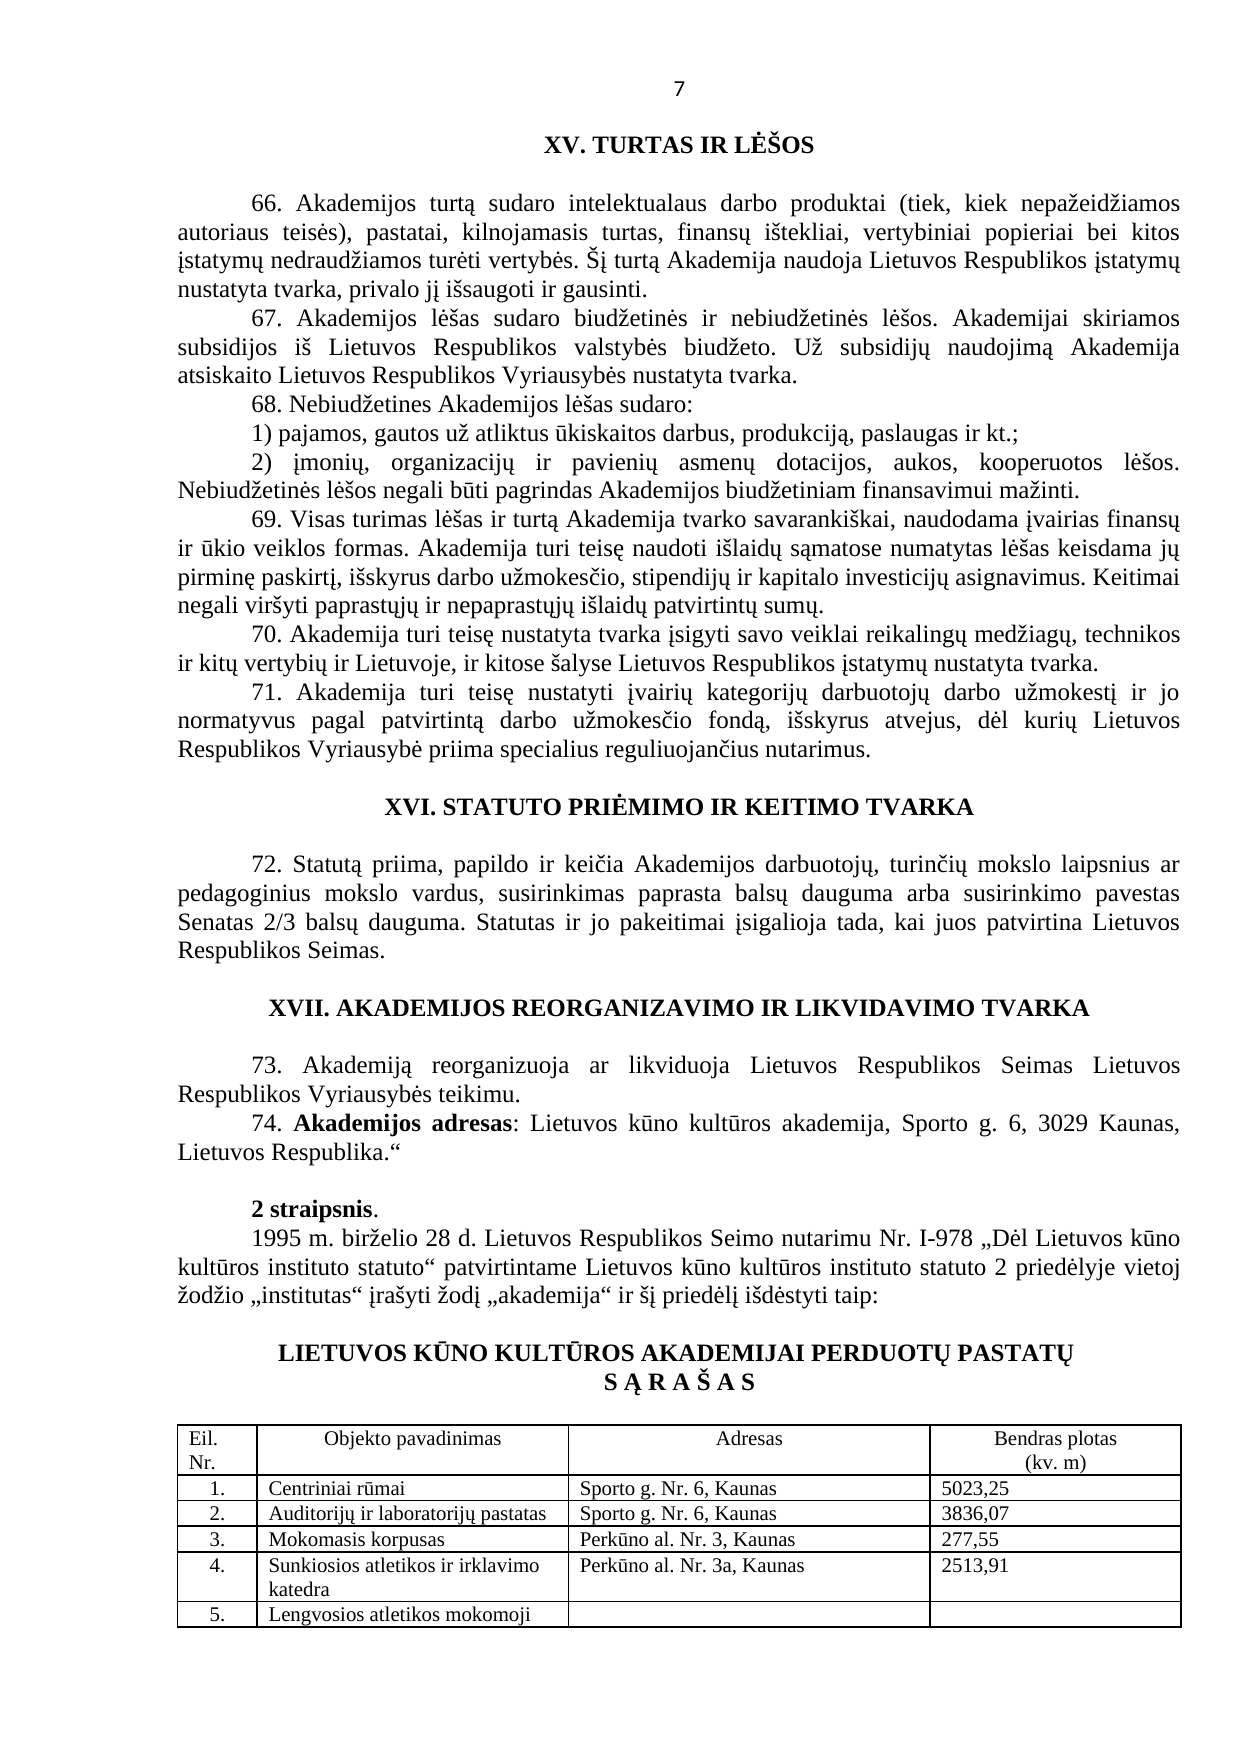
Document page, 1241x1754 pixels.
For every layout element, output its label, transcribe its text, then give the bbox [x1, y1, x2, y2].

text XVII. AKADEMIJOS REORGANIZAVIMO IR LIKVIDAVIMO TVARKA [177, 993, 1181, 1022]
text 72. Statutą priima, papildo ir keičia Akademijos darbuotojų, turinčių mokslo laipsnius ar pedagoginius mokslo vardus, susirinkimas paprasta balsų dauguma arba susirinkimo pavestas Senatas 2/3 balsų dauguma. Statutas ir jo pakeitimai įsigalioja tada, kai juos patvirtina Lietuvos Respublikos Seimas. [177, 849, 1181, 964]
table_cell 2. [178, 1501, 256, 1525]
table_header Objekto pavadinimas [258, 1426, 568, 1474]
table_cell [569, 1602, 929, 1626]
text S Ą R A Š A S [177, 1367, 1181, 1396]
text 68. Nebiudžetines Akademijos lėšas sudaro: [177, 389, 1181, 418]
table_cell Perkūno al. Nr. 3, Kaunas [569, 1527, 929, 1551]
table_cell 3. [178, 1527, 256, 1551]
table_cell Sporto g. Nr. 6, Kaunas [569, 1501, 929, 1525]
table_cell 277,55 [931, 1527, 1180, 1551]
table_cell [931, 1602, 1180, 1626]
text 2 straipsnis. [177, 1194, 1181, 1223]
text 66. Akademijos turtą sudaro intelektualaus darbo produktai (tiek, kiek nepažeidžiamos autoriaus teisės), pastatai, kilnojamasis turtas, finansų ištekliai, vertybiniai popieriai bei kitos įstatymų nedraudžiamos turėti vertybės. Šį turtą Akademija naudoja Lietuvos Respublikos įstatymų nustatyta tvarka, privalo jį išsaugoti ir gausinti. [177, 188, 1181, 303]
text 1) pajamos, gautos už atliktus ūkiskaitos darbus, produkciją, paslaugas ir kt.; [177, 418, 1181, 447]
text XVI. STATUTO PRIĖMIMO IR KEITIMO TVARKA [177, 792, 1181, 821]
text 69. Visas turimas lėšas ir turtą Akademija tvarko savarankiškai, naudodama įvairias finansų ir ūkio veiklos formas. Akademija turi teisę naudoti išlaidų sąmatose numatytas lėšas keisdama jų pirminę paskirtį, išskyrus darbo užmokesčio, stipendijų ir kapitalo investicijų asignavimus. Keitimai negali viršyti paprastųjų ir nepaprastųjų išlaidų patvirtintų sumų. [177, 504, 1181, 619]
table_header Eil. Nr. [178, 1426, 256, 1474]
table_cell Auditorijų ir laboratorijų pastatas [258, 1501, 568, 1525]
table_cell Perkūno al. Nr. 3a, Kaunas [569, 1553, 929, 1601]
table_cell 5023,25 [931, 1476, 1180, 1500]
table_header Adresas [569, 1426, 929, 1474]
table_cell Sporto g. Nr. 6, Kaunas [569, 1476, 929, 1500]
table_cell 3836,07 [931, 1501, 1180, 1525]
text 1995 m. birželio 28 d. Lietuvos Respublikos Seimo nutarimu Nr. I-978 „Dėl Lietuvos kūno kultūros instituto statuto“ patvirtintame Lietuvos kūno kultūros instituto statuto 2 priedėlyje vietoj žodžio „institutas“ įrašyti žodį „akademija“ ir šį priedėlį išdėstyti taip: [177, 1223, 1181, 1309]
table_cell Lengvosios atletikos mokomoji [258, 1602, 568, 1626]
text 67. Akademijos lėšas sudaro biudžetinės ir nebiudžetinės lėšos. Akademijai skiriamos subsidijos iš Lietuvos Respublikos valstybės biudžeto. Už subsidijų naudojimą Akademija atsiskaito Lietuvos Respublikos Vyriausybės nustatyta tvarka. [177, 303, 1181, 389]
table_cell 4. [178, 1553, 256, 1601]
text 71. Akademija turi teisę nustatyti įvairių kategorijų darbuotojų darbo užmokestį ir jo normatyvus pagal patvirtintą darbo užmokesčio fondą, išskyrus atvejus, dėl kurių Lietuvos Respublikos Vyriausybė priima specialius reguliuojančius nutarimus. [177, 677, 1181, 763]
text LIETUVOS KŪNO KULTŪROS AKADEMIJAI PERDUOTŲ PASTATŲ [177, 1338, 1181, 1367]
table_cell 2513,91 [931, 1553, 1180, 1601]
text XV. TURTAS IR LĖŠOS [177, 131, 1181, 159]
table_cell Mokomasis korpusas [258, 1527, 568, 1551]
table_header Bendras plotas (kv. m) [931, 1426, 1180, 1474]
text 73. Akademiją reorganizuoja ar likviduoja Lietuvos Respublikos Seimas Lietuvos Respublikos Vyriausybės teikimu. [177, 1051, 1181, 1108]
table_cell 1. [178, 1476, 256, 1500]
text 74. Akademijos adresas: Lietuvos kūno kultūros akademija, Sporto g. 6, 3029 Kaunas, Lietuvos Respublika.“ [177, 1108, 1181, 1166]
text 70. Akademija turi teisę nustatyta tvarka įsigyti savo veiklai reikalingų medžiagų, technikos ir kitų vertybių ir Lietuvoje, ir kitose šalyse Lietuvos Respublikos įstatymų nustatyta tvarka. [177, 619, 1181, 677]
table_cell Centriniai rūmai [258, 1476, 568, 1500]
table_cell 5. [178, 1602, 256, 1626]
text 2) įmonių, organizacijų ir pavienių asmenų dotacijos, aukos, kooperuotos lėšos. Nebiudžetinės lėšos negali būti pagrindas Akademijos biudžetiniam finansavimui mažinti. [177, 447, 1181, 504]
table_cell Sunkiosios atletikos ir irklavimo katedra [258, 1553, 568, 1601]
